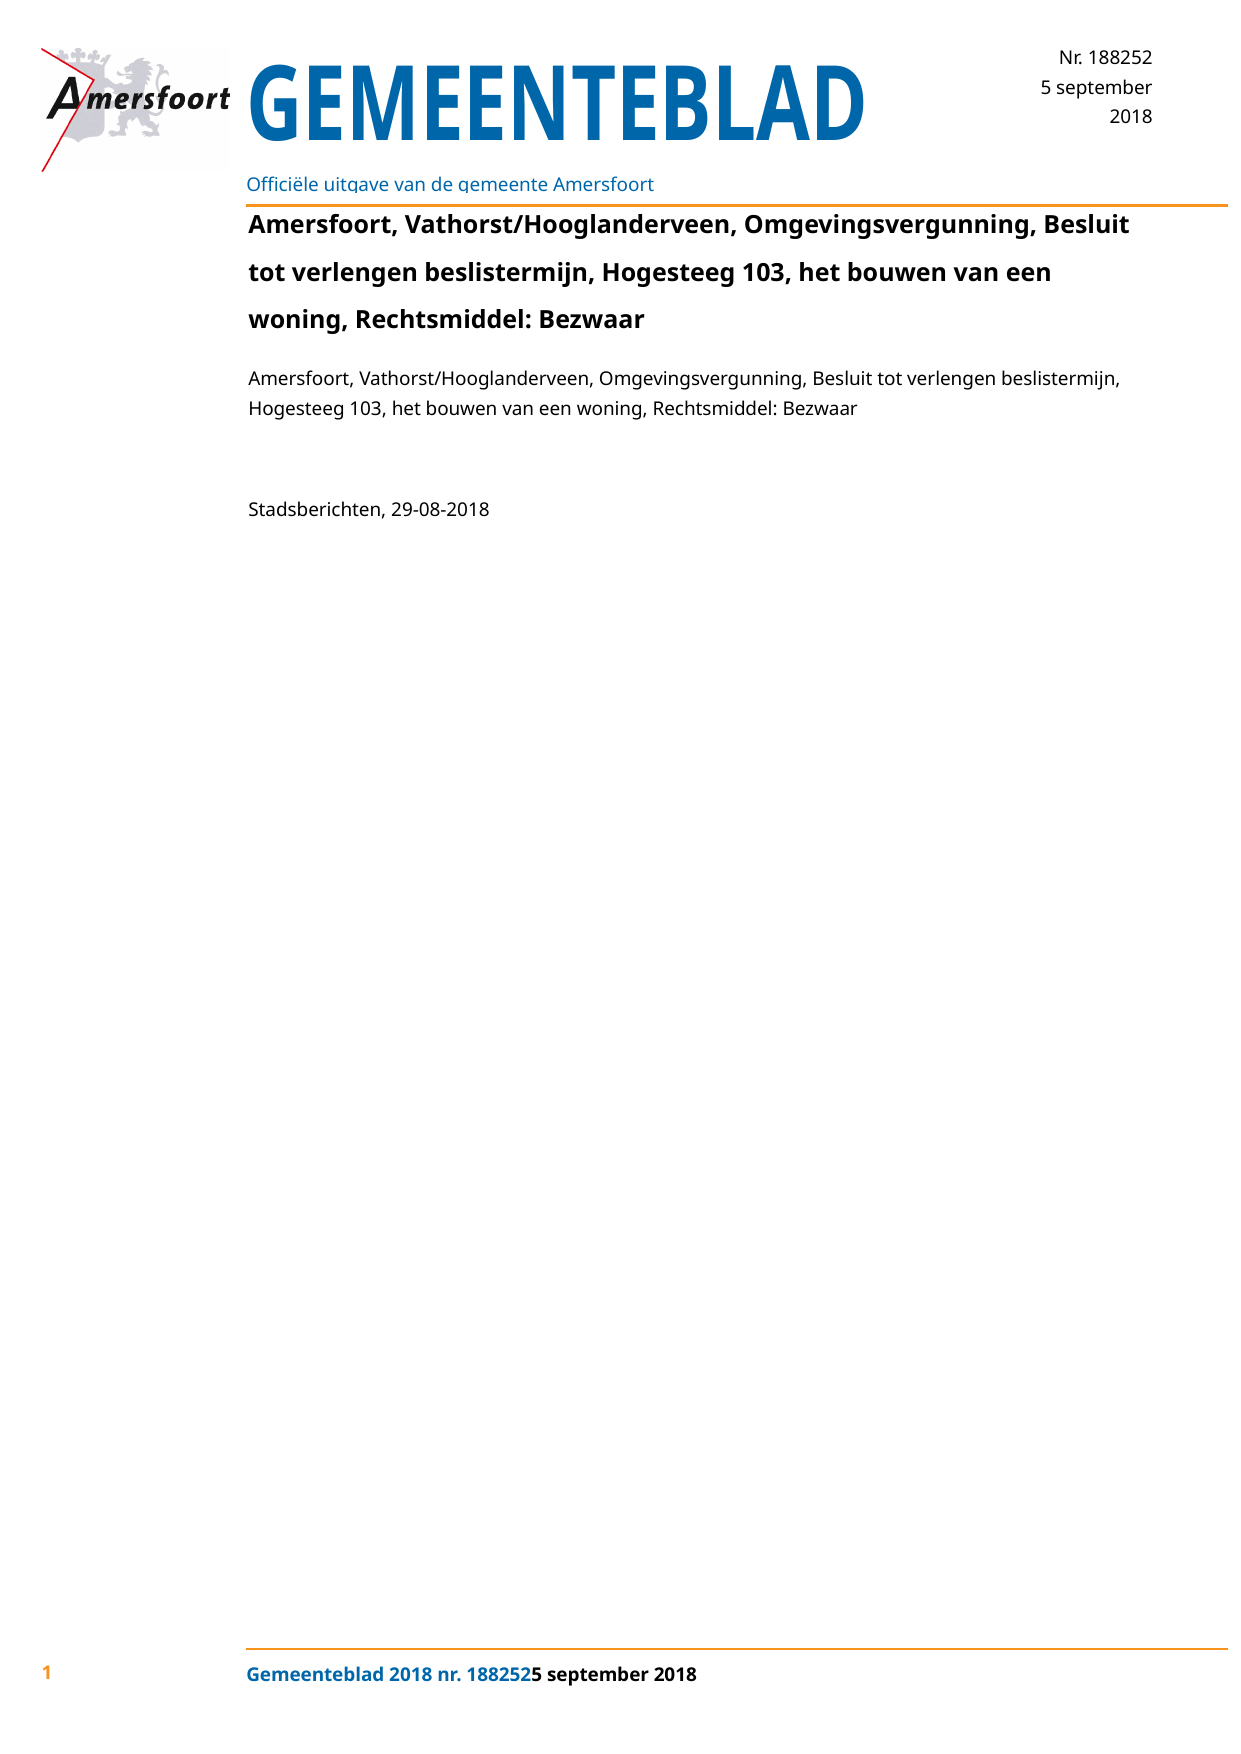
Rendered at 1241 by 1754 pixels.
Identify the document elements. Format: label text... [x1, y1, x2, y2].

text Amersfoort, Vathorst/Hooglanderveen, Omgevingsvergunning, Besluit tot verlengen beslistermijn, Hogesteeg 103, het bouwen van een woning, Rechtsmiddel: Bezwaar [248, 366, 1152, 421]
text Stadsberichten, 29-08-2018 [248, 496, 1152, 522]
picture [41, 47, 231, 172]
text Amersfoort, Vathorst/Hooglanderveen, Omgevingsvergunning, Besluit tot verlengen beslistermijn, Hogesteeg 103, het bouwen van een woning, Rechtsmiddel: Bezwaar [248, 207, 1152, 336]
